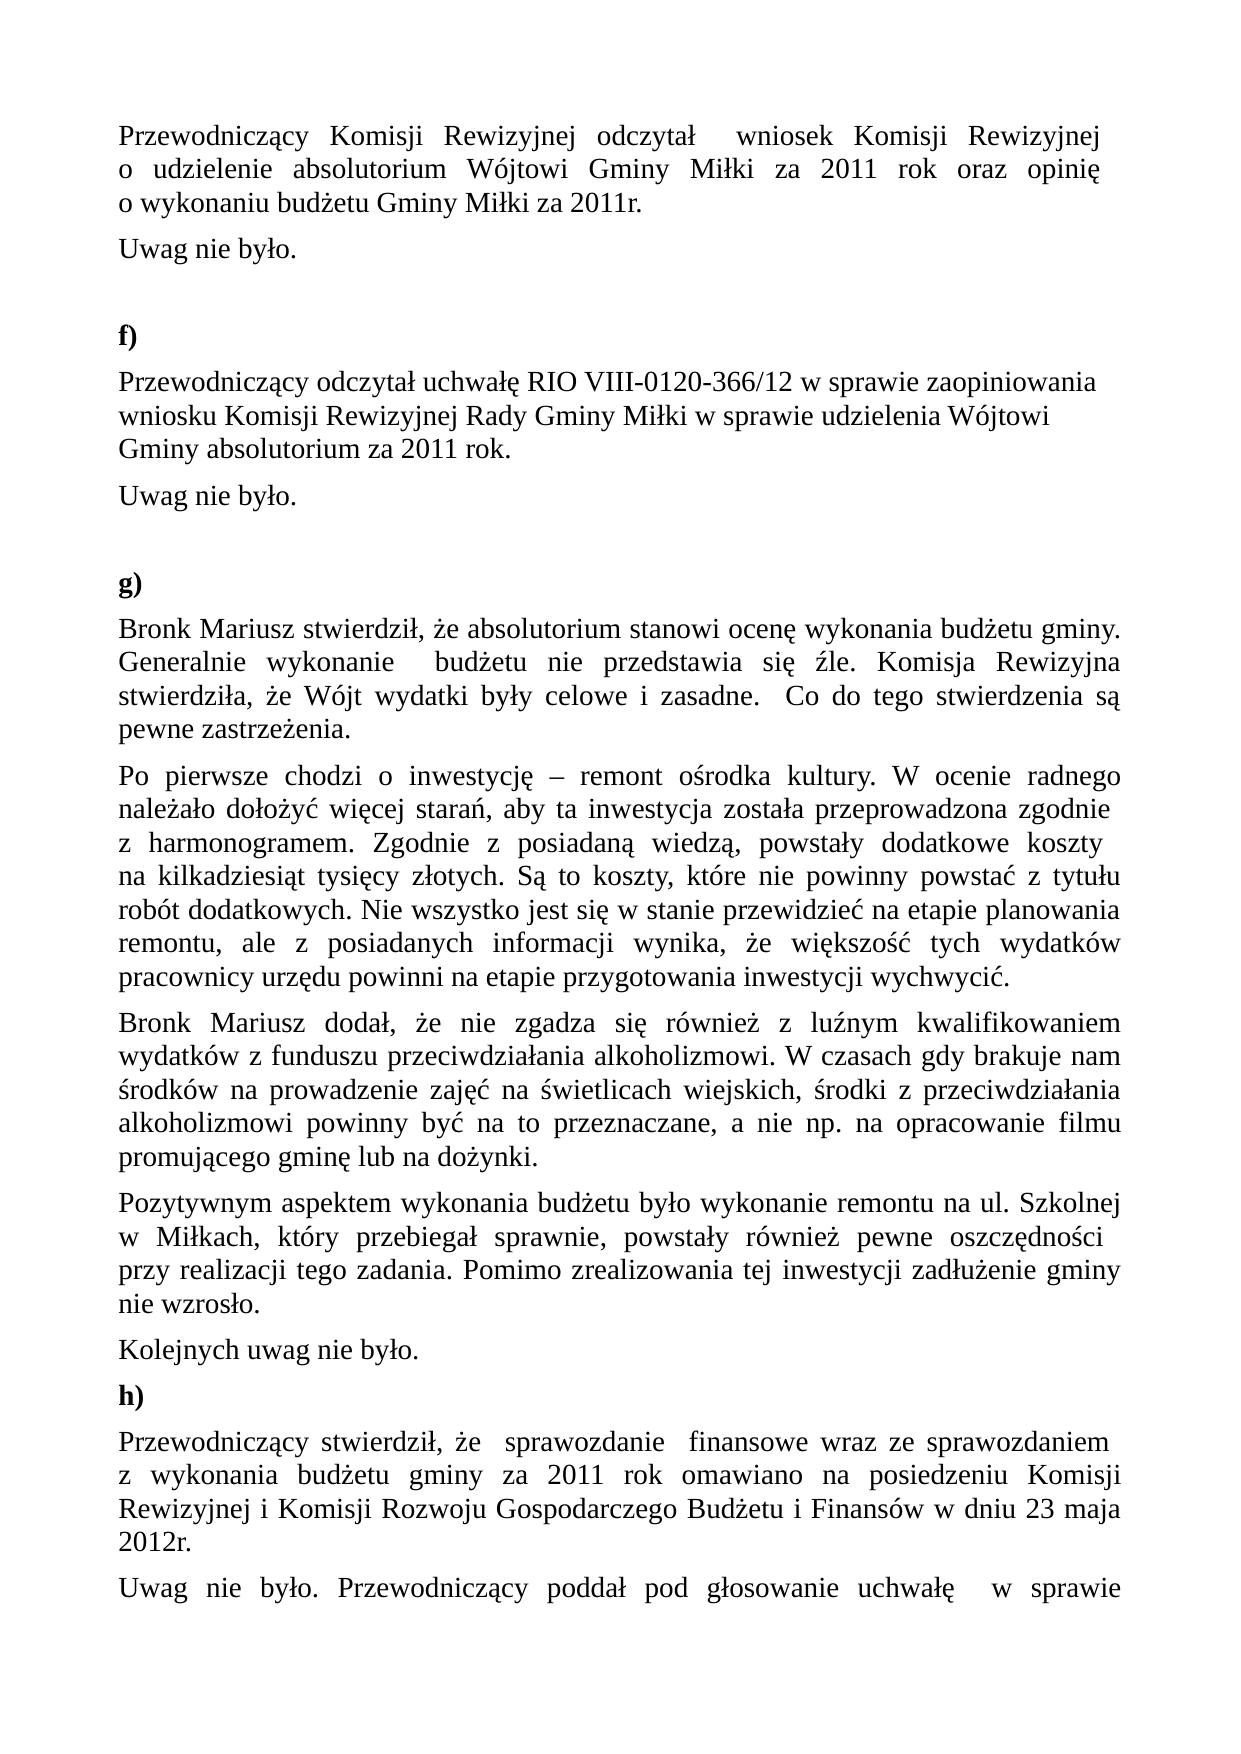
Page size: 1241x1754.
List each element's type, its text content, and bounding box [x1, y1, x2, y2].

text Uwag nie było. [118, 231, 1122, 265]
text g) [118, 565, 1122, 598]
text Uwag nie było. [118, 478, 1122, 511]
text Przewodniczący odczytał uchwałę RIO VIII-0120-366/12 w sprawie zaopiniowania wniosku Komisji Rewizyjnej Rady Gminy Miłki w sprawie udzielenia Wójtowi Gminy absolutorium za 2011 rok. [118, 364, 1122, 465]
text Bronk Mariusz dodał, że nie zgadza się również z luźnym kwalifikowaniem wydatków z funduszu przeciwdziałania alkoholizmowi. W czasach gdy brakuje nam środków na prowadzenie zajęć na świetlicach wiejskich, środki z przeciwdziałania alkoholizmowi powinny być na to przeznaczane, a nie np. na opracowanie filmu promującego gminę lub na dożynki. [118, 1005, 1122, 1173]
text Uwag nie było. Przewodniczący poddał pod głosowanie uchwałę w sprawie [118, 1571, 1122, 1604]
text Po pierwsze chodzi o inwestycję – remont ośrodka kultury. W ocenie radnego należało dołożyć więcej starań, aby ta inwestycja została przeprowadzona zgodnie z harmonogramem. Zgodnie z posiadaną wiedzą, powstały dodatkowe koszty na kilkadziesiąt tysięcy złotych. Są to koszty, które nie powinny powstać z tytułu robót dodatkowych. Nie wszystko jest się w stanie przewidzieć na etapie planowania remontu, ale z posiadanych informacji wynika, że większość tych wydatków pracownicy urzędu powinni na etapie przygotowania inwestycji wychwycić. [118, 758, 1122, 992]
text Przewodniczący stwierdził, że sprawozdanie finansowe wraz ze sprawozdaniem z wykonania budżetu gminy za 2011 rok omawiano na posiedzeniu Komisji Rewizyjnej i Komisji Rozwoju Gospodarczego Budżetu i Finansów w dniu 23 maja 2012r. [118, 1424, 1122, 1558]
text f) [118, 318, 1122, 352]
text Przewodniczący Komisji Rewizyjnej odczytał wniosek Komisji Rewizyjnej o udzielenie absolutorium Wójtowi Gminy Miłki za 2011 rok oraz opinię o wykonaniu budżetu Gminy Miłki za 2011r. [118, 118, 1122, 219]
text Pozytywnym aspektem wykonania budżetu było wykonanie remontu na ul. Szkolnej w Miłkach, który przebiegał sprawnie, powstały również pewne oszczędności przy realizacji tego zadania. Pomimo zrealizowania tej inwestycji zadłużenie gminy nie wzrosło. [118, 1185, 1122, 1319]
text h) [118, 1378, 1122, 1411]
text Bronk Mariusz stwierdził, że absolutorium stanowi ocenę wykonania budżetu gminy. Generalnie wykonanie budżetu nie przedstawia się źle. Komisja Rewizyjna stwierdziła, że Wójt wydatki były celowe i zasadne. Co do tego stwierdzenia są pewne zastrzeżenia. [118, 611, 1122, 745]
text Kolejnych uwag nie było. [118, 1332, 1122, 1365]
